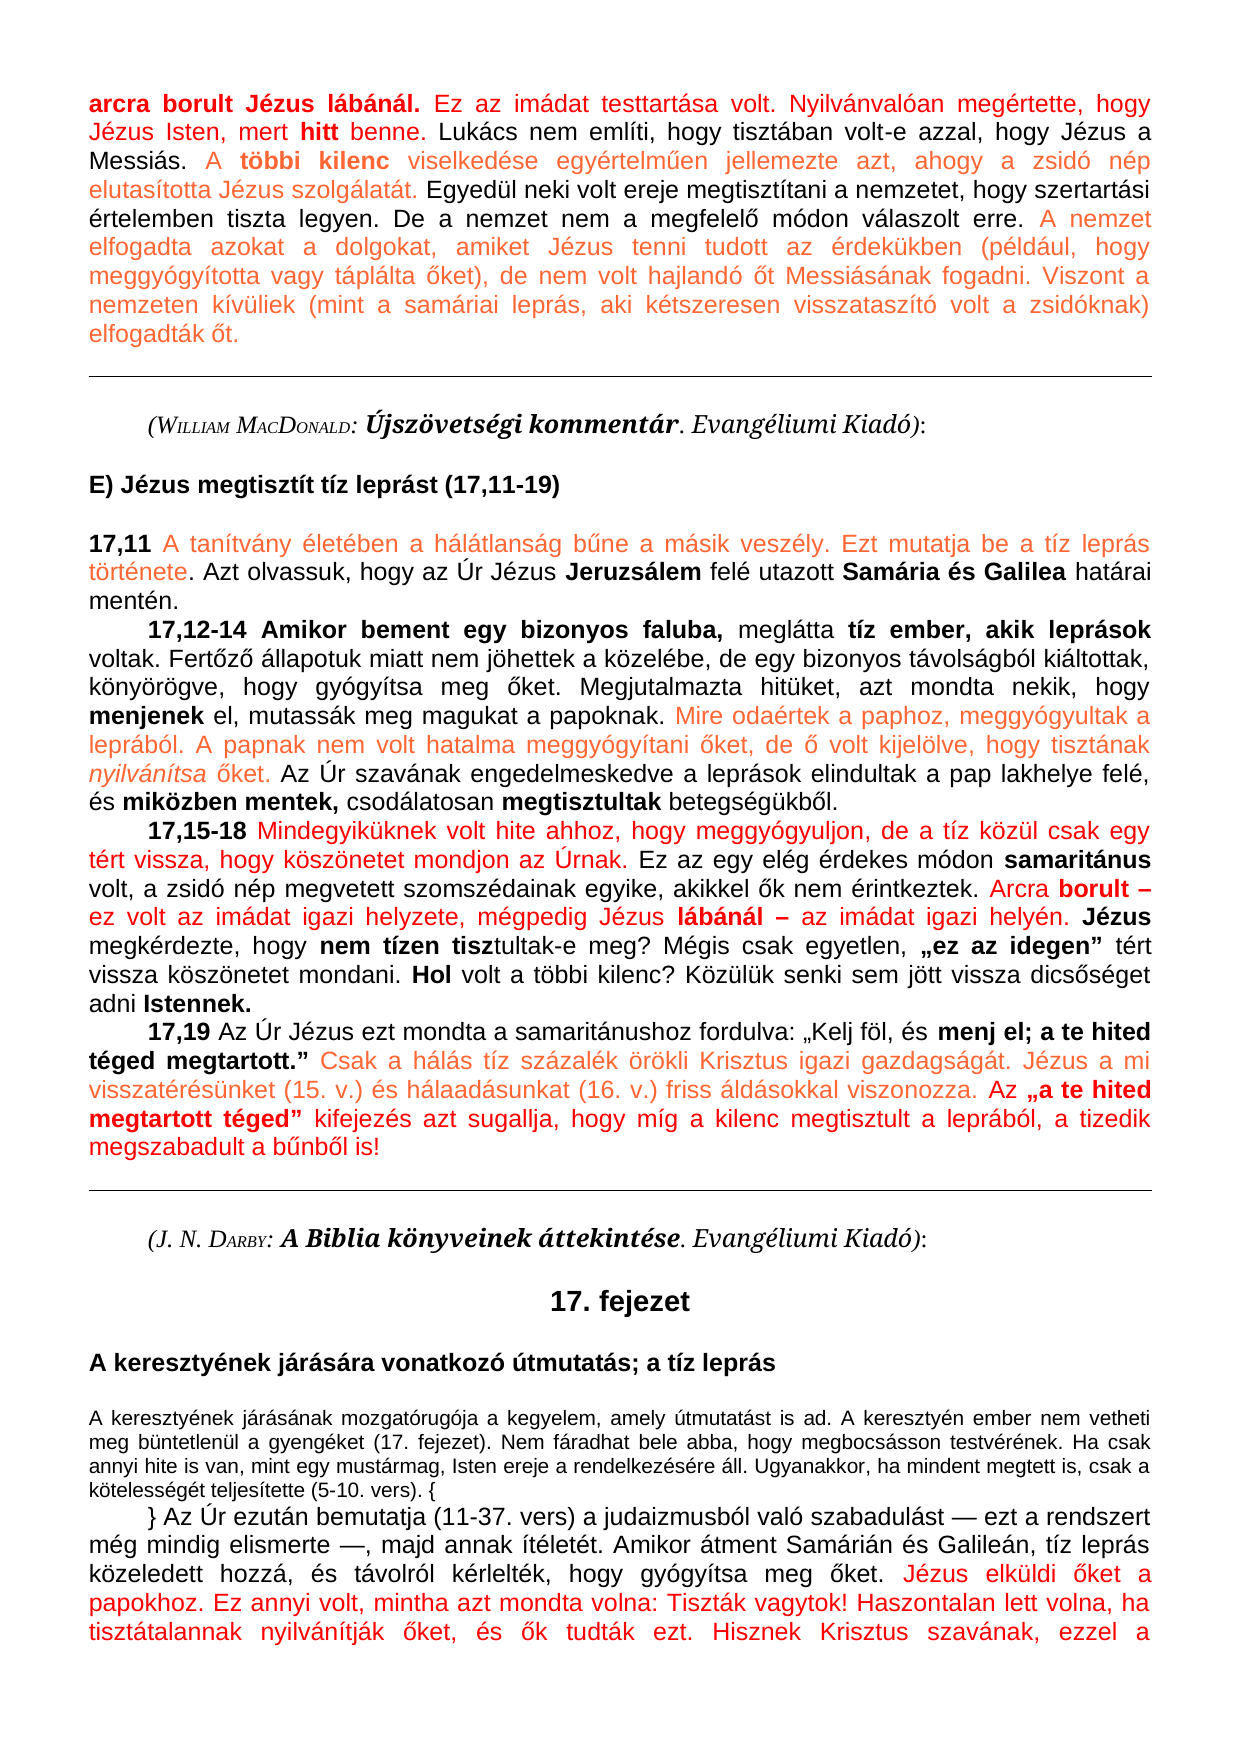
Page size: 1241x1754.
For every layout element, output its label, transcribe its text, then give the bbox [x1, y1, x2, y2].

text 17,19 Az Úr Jézus ezt mondta a samaritánushoz fordulva: „Kelj föl, és menj el; a te hited téged megtartott.” Csak a hálás tíz százalék örökli Krisztus igazi gazdagságát. Jézus a mi visszatérésünket (15. v.) és hálaadásunkat (16. v.) friss áldásokkal viszonozza. Az „a te hited megtartott téged” kifejezés azt sugallja, hogy míg a kilenc megtisztult a leprából, a tizedik megszabadult a bűnből is! [88, 1017, 1152, 1161]
text 17. fejezet [88, 1284, 1152, 1318]
text 17,11 A tanítvány életében a hálátlanság bűne a másik veszély. Ezt mutatja be a tíz leprás története. Azt olvassuk, hogy az Úr Jézus Jeruzsálem felé utazott Samária és Galilea határai mentén. [88, 529, 1152, 615]
text A keresztyének járására vonatkozó útmutatás; a tíz leprás [88, 1347, 1152, 1376]
text } Az Úr ezután bemutatja (11-37. vers) a judaizmusból való szabadulást — ezt a rendszert még mindig elismerte —, majd annak ítéletét. Amikor átment Samárián és Galileán, tíz leprás közeledett hozzá, és távolról kérlelték, hogy gyógyítsa meg őket. Jézus elküldi őket a papokhoz. Ez annyi volt, mintha azt mondta volna: Tiszták vagytok! Haszontalan lett volna, ha tisztátalannak nyilvánítják őket, és ők tudták ezt. Hisznek Krisztus szavának, ezzel a [88, 1502, 1152, 1645]
text arcra borult Jézus lábánál. Ez az imádat testtartása volt. Nyilvánvalóan megértette, hogy Jézus Isten, mert hitt benne. Lukács nem említi, hogy tisztában volt‑e azzal, hogy Jézus a Messiás. A többi kilenc viselkedése egyértelműen jellemezte azt, ahogy a zsidó nép elutasította Jézus szolgálatát. Egyedül neki volt ereje megtisztítani a nemzetet, hogy szertartási értelemben tiszta legyen. De a nemzet nem a megfelelő módon válaszolt erre. A nemzet elfogadta azokat a dolgokat, amiket Jézus tenni tudott az érdekükben (például, hogy meggyógyította vagy táplálta őket), de nem volt hajlandó őt Messiásának fogadni. Viszont a nemzeten kívüliek (mint a samáriai leprás, aki kétszeresen visszataszító volt a zsidóknak) elfogadták őt. [88, 88, 1152, 347]
text (William MacDonald: Újszövetségi kommentár. Evangéliumi Kiadó): [88, 407, 1152, 441]
text 17,12-14 Amikor bement egy bizonyos faluba, meglátta tíz ember, akik leprások voltak. Fertőző állapotuk miatt nem jöhettek a közelébe, de egy bizonyos távolságból kiáltottak, könyörögve, hogy gyógyítsa meg őket. Megjutalmazta hitüket, azt mondta nekik, hogy menjenek el, mutassák meg magukat a papoknak. Mire odaértek a paphoz, meggyógyultak a leprából. A papnak nem volt hatalma meggyógyítani őket, de ő volt kijelölve, hogy tisztának nyilvánítsa őket. Az Úr szavának engedelmeskedve a leprások elindultak a pap lakhelye felé, és miközben mentek, csodálatosan megtisztultak betegségükből. [88, 615, 1152, 816]
text (J. N. Darby: A Biblia könyveinek áttekintése. Evangéliumi Kiadó): [88, 1221, 1152, 1255]
text A keresztyének járásának mozgatórugója a kegyelem, amely útmutatást is ad. A keresztyén ember nem vetheti meg büntetlenül a gyengéket (17. fejezet). Nem fáradhat bele abba, hogy megbocsásson testvérének. Ha csak annyi hite is van, mint egy mustármag, Isten ereje a rendelkezésére áll. Ugyanakkor, ha mindent megtett is, csak a kötelességét teljesítette (5-10. vers). { [88, 1406, 1152, 1502]
text E) Jézus megtisztít tíz leprást (17,11-19) [88, 470, 1152, 499]
text 17,15-18 Mindegyiküknek volt hite ahhoz, hogy meggyógyuljon, de a tíz közül csak egy tért vissza, hogy köszönetet mondjon az Úrnak. Ez az egy elég érdekes módon samaritánus volt, a zsidó nép megvetett szomszédainak egyike, akikkel ők nem érintkeztek. Arcra borult – ez volt az imádat igazi helyzete, mégpedig Jézus lábánál – az imádat igazi helyén. Jézus megkérdezte, hogy nem tízen tisztultak‑e meg? Mégis csak egyetlen, „ez az idegen” tért vissza köszönetet mondani. Hol volt a többi kilenc? Közülük senki sem jött vissza dicsőséget adni Istennek. [88, 816, 1152, 1017]
